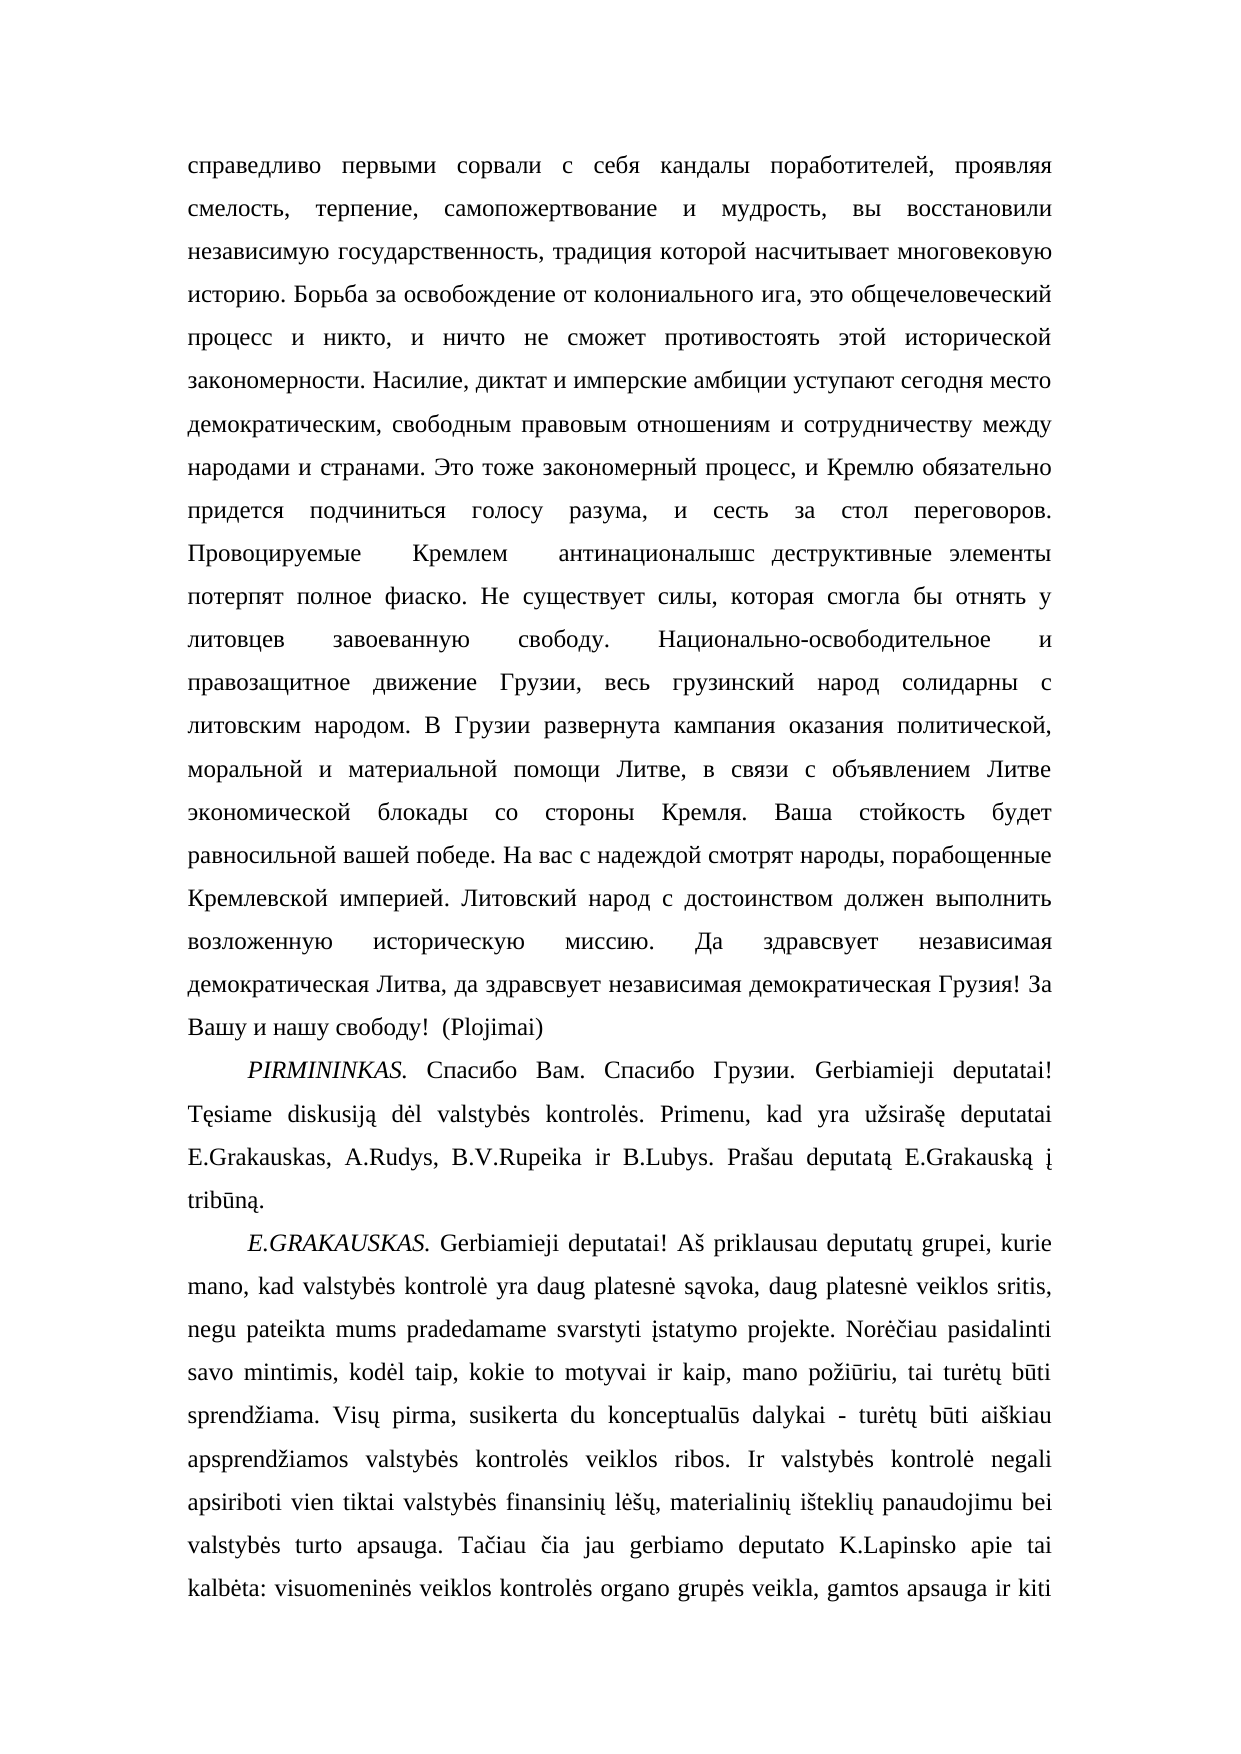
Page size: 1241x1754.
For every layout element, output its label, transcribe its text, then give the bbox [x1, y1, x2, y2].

text PIRMININKAS. Спасибо Вам. Спасибо Грузии. Gerbiamieji deputa­tai! Tęsiame diskusiją dėl valstybės kontrolės. Primenu, kad yra užsirašę deputatai E.Grakauskas, A.Rudys, B.V.Rupeika ir B.Lubys. Prašau deputa­tą E.Grakauską į tribūną. [187, 1056, 1053, 1214]
text справедливо первыми сорвали с себя кандалы поработителей, проявляя смелость, терпение, самопожертвование и мудрость, вы восстановили независимую государственность, традиция которой насчитывает многовековую историю. Борьба за освобождение от колониального ига, это общечеловеческий процесс и никто, и ничто не сможет противостоять этой исторической закономерности. Насилие, диктат и имперские амбиции уступают сегодня место демократическим, свободным правовым отношениям и сотрудничеству между народами и странами. Это тоже закономерный процесс, и Кремлю обязательно придется подчиниться голосу разума, и сесть за стол переговоров. Провоцируемые Кремлем антинационалышс деструктивные элементы потерпят полное фиаско. Не существует силы, которая смогла бы отнять у литовцев завоеванную свободу. Национально-освободительное и правозащитное движение Грузии, весь грузинский народ солидарны с литовским народом. В Грузии развернута кампания оказания политической, моральной и материальной помощи Литве, в связи с объявлением Литве экономической блокады со стороны Кремля. Ваша стойкость будет равносильной вашей победе. На вас с надеждой смотрят народы, порабощенные Кремлевской империей. Литовский народ с достоинством должен выполнить возложенную историческую миссию. Да здравсвует независимая демократическая Литва, да здравсвует независимая демократическая Грузия! За Вашу и нашу свободу! (Plojimai) [187, 150, 1053, 1041]
text E.GRAKAUSKAS. Gerbiamieji deputatai! Aš priklausau deputatų grupei, kurie mano, kad valstybės kontrolė yra daug platesnė sąvoka, daug platesnė veiklos sritis, negu pateikta mums pradedamame svarstyti įstatymo projekte. Norėčiau pasidalinti savo mintimis, kodėl taip, kokie to motyvai ir kaip, mano požiūriu, tai turėtų būti sprendžiama. Visų pirma, susikerta du konceptualūs dalykai - turėtų būti aiškiau apsprendžiamos valstybės kont­rolės veiklos ribos. Ir valstybės kontrolė negali apsiriboti vien tiktai valsty­bės finansinių lėšų, materialinių išteklių panaudojimu bei valstybės turto apsauga. Tačiau čia jau gerbiamo deputato K.Lapinsko apie tai kalbėta: visuomeninės veiklos kontrolės organo grupės veikla, gamtos apsauga ir kiti [187, 1228, 1053, 1602]
